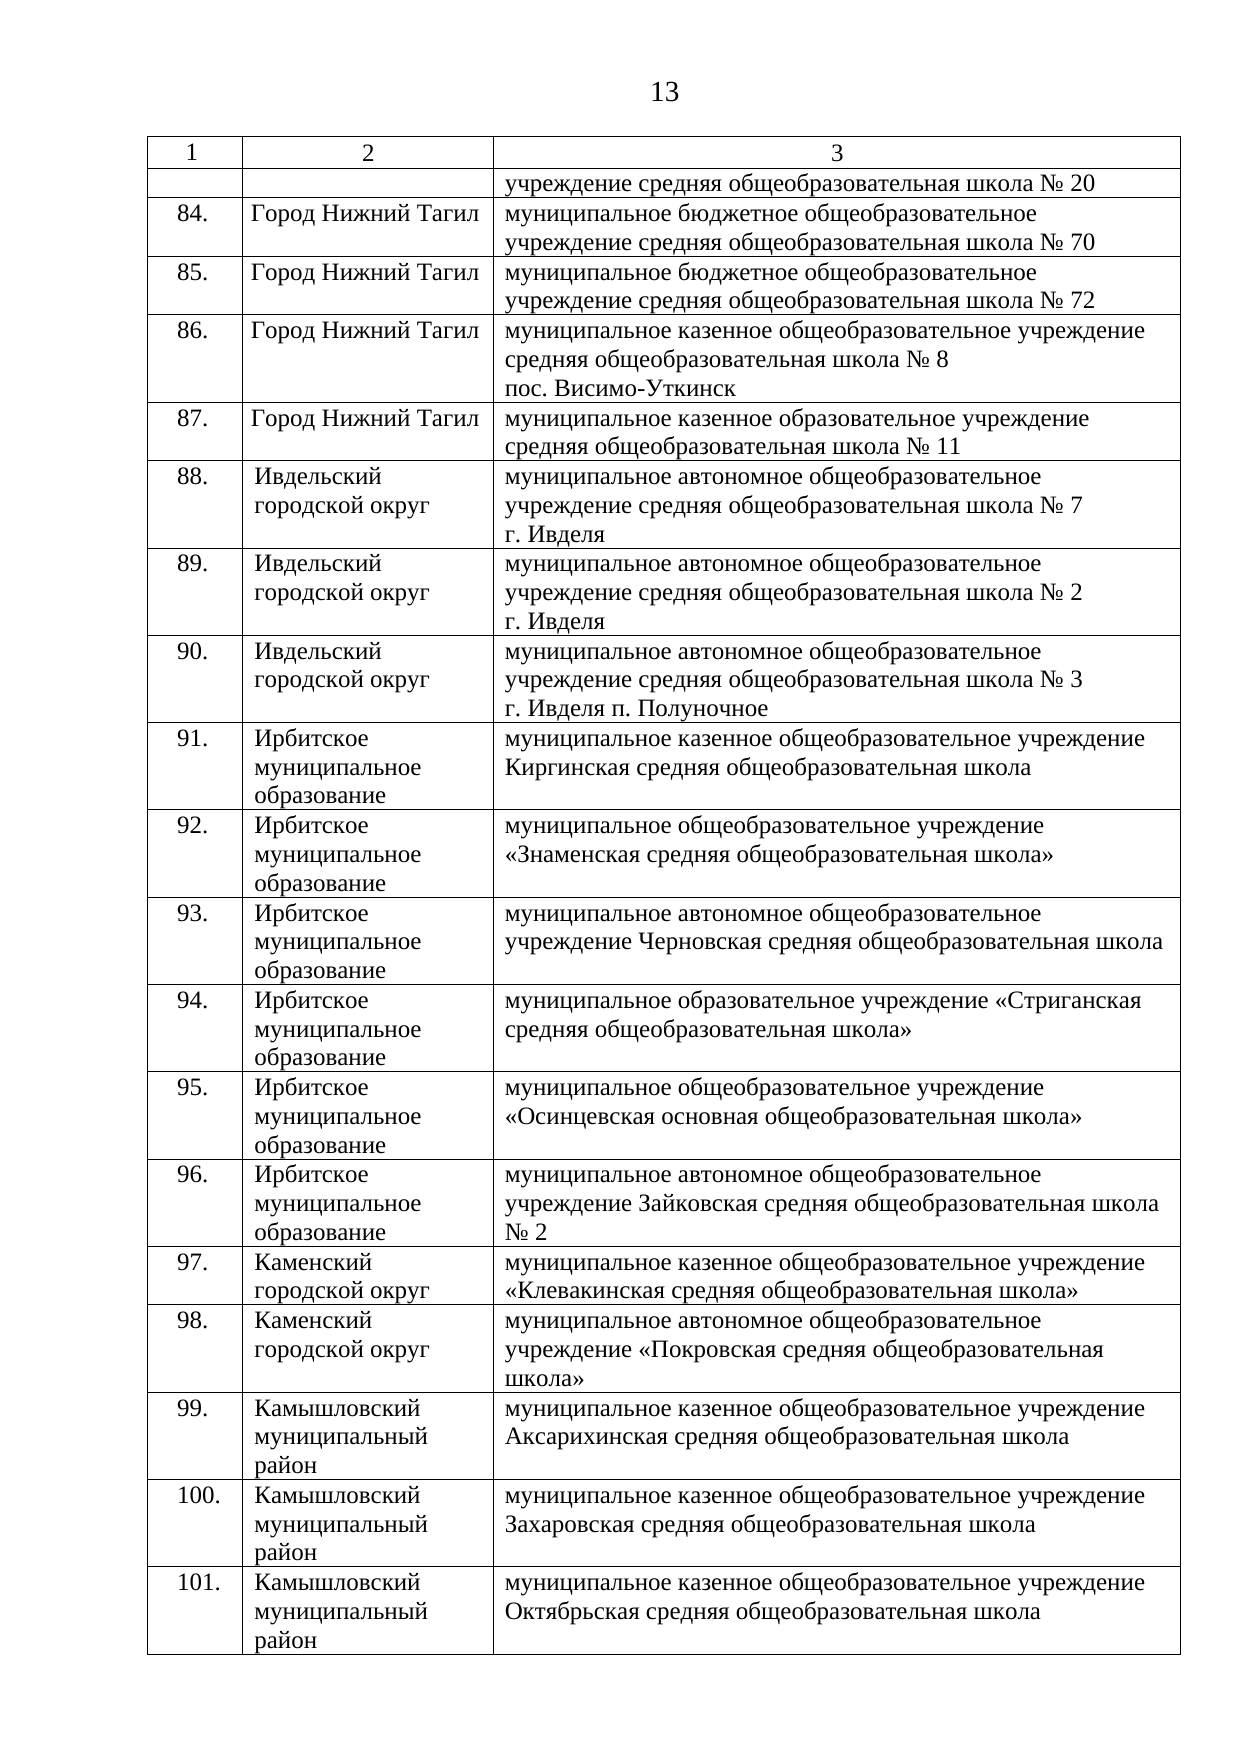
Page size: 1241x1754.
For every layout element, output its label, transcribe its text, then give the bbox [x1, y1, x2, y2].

table_cell Ирбитское муниципальное образование [243, 810, 493, 897]
table_cell муниципальное казенное общеобразовательное учреждение «Клевакинская средняя общеобразовательная школа» [494, 1247, 1180, 1304]
table_cell [148, 461, 242, 547]
table_cell [148, 549, 242, 635]
table_cell муниципальное казенное общеобразовательное учреждение Захаровская средняя общеобразовательная школа [494, 1480, 1180, 1566]
table_cell Камышловский муниципальный район [243, 1393, 493, 1479]
table_cell [243, 169, 493, 197]
table_cell [148, 1480, 242, 1566]
table_cell Каменский городской округ [243, 1247, 493, 1304]
table_cell Камышловский муниципальный район [243, 1567, 493, 1653]
table_cell Ивдельский городской округ [243, 549, 493, 635]
table_cell Ирбитское муниципальное образование [243, 723, 493, 809]
table_header 1 [148, 137, 242, 167]
table_cell [148, 636, 242, 722]
table_cell [148, 723, 242, 809]
table_cell [148, 1393, 242, 1479]
table_cell [148, 1072, 242, 1158]
table_cell [148, 1567, 242, 1653]
table_cell Город Нижний Тагил [243, 315, 493, 402]
table_cell [148, 315, 242, 402]
table_cell [148, 169, 242, 197]
table_header 3 [494, 137, 1180, 167]
table_cell [148, 810, 242, 897]
table_cell муниципальное казенное общеобразовательное учреждение средняя общеобразовательная школа № 8 пос. Висимо-Уткинск [494, 315, 1180, 402]
table_cell Ивдельский городской округ [243, 636, 493, 722]
table_header 2 [243, 137, 493, 167]
table_cell муниципальное образовательное учреждение «Стриганская средняя общеобразовательная школа» [494, 985, 1180, 1071]
table_cell муниципальное общеобразовательное учреждение «Знаменская средняя общеобразовательная школа» [494, 810, 1180, 897]
table_cell муниципальное казенное образовательное учреждение средняя общеобразовательная школа № 11 [494, 403, 1180, 460]
table_cell муниципальное автономное общеобразовательное учреждение средняя общеобразовательная школа № 2 г. Ивделя [494, 549, 1180, 635]
table_cell муниципальное бюджетное общеобразовательное учреждение средняя общеобразовательная школа № 70 [494, 198, 1180, 256]
table_cell муниципальное казенное общеобразовательное учреждение Октябрьская средняя общеобразовательная школа [494, 1567, 1180, 1653]
table_cell [148, 1305, 242, 1392]
table_cell муниципальное автономное общеобразовательное учреждение Черновская средняя общеобразовательная школа [494, 898, 1180, 984]
table_cell Каменский городской округ [243, 1305, 493, 1392]
table_cell Город Нижний Тагил [243, 257, 493, 314]
table_cell [148, 1160, 242, 1246]
table_cell муниципальное общеобразовательное учреждение «Осинцевская основная общеобразовательная школа» [494, 1072, 1180, 1158]
table_cell муниципальное автономное общеобразовательное учреждение Зайковская средняя общеобразовательная школа № 2 [494, 1160, 1180, 1246]
table_cell [148, 985, 242, 1071]
table_cell Ирбитское муниципальное образование [243, 1160, 493, 1246]
table_cell Ивдельский городской округ [243, 461, 493, 547]
table_cell [148, 257, 242, 314]
table_cell [148, 403, 242, 460]
table_cell муниципальное казенное общеобразовательное учреждение Аксарихинская средняя общеобразовательная школа [494, 1393, 1180, 1479]
table_cell Ирбитское муниципальное образование [243, 898, 493, 984]
table_cell муниципальное автономное общеобразовательное учреждение средняя общеобразовательная школа № 3 г. Ивделя п. Полуночное [494, 636, 1180, 722]
table_cell Ирбитское муниципальное образование [243, 1072, 493, 1158]
table_cell муниципальное автономное общеобразовательное учреждение «Покровская средняя общеобразовательная школа» [494, 1305, 1180, 1392]
table_cell [148, 898, 242, 984]
table_cell [148, 1247, 242, 1304]
table_cell Камышловский муниципальный район [243, 1480, 493, 1566]
table_cell Город Нижний Тагил [243, 198, 493, 256]
table_cell Ирбитское муниципальное образование [243, 985, 493, 1071]
table_cell муниципальное бюджетное общеобразовательное учреждение средняя общеобразовательная школа № 72 [494, 257, 1180, 314]
table_cell муниципальное автономное общеобразовательное учреждение средняя общеобразовательная школа № 7 г. Ивделя [494, 461, 1180, 547]
table_cell учреждение средняя общеобразовательная школа № 20 [494, 169, 1180, 197]
table_cell Город Нижний Тагил [243, 403, 493, 460]
table_cell муниципальное казенное общеобразовательное учреждение Киргинская средняя общеобразовательная школа [494, 723, 1180, 809]
table_cell [148, 198, 242, 256]
